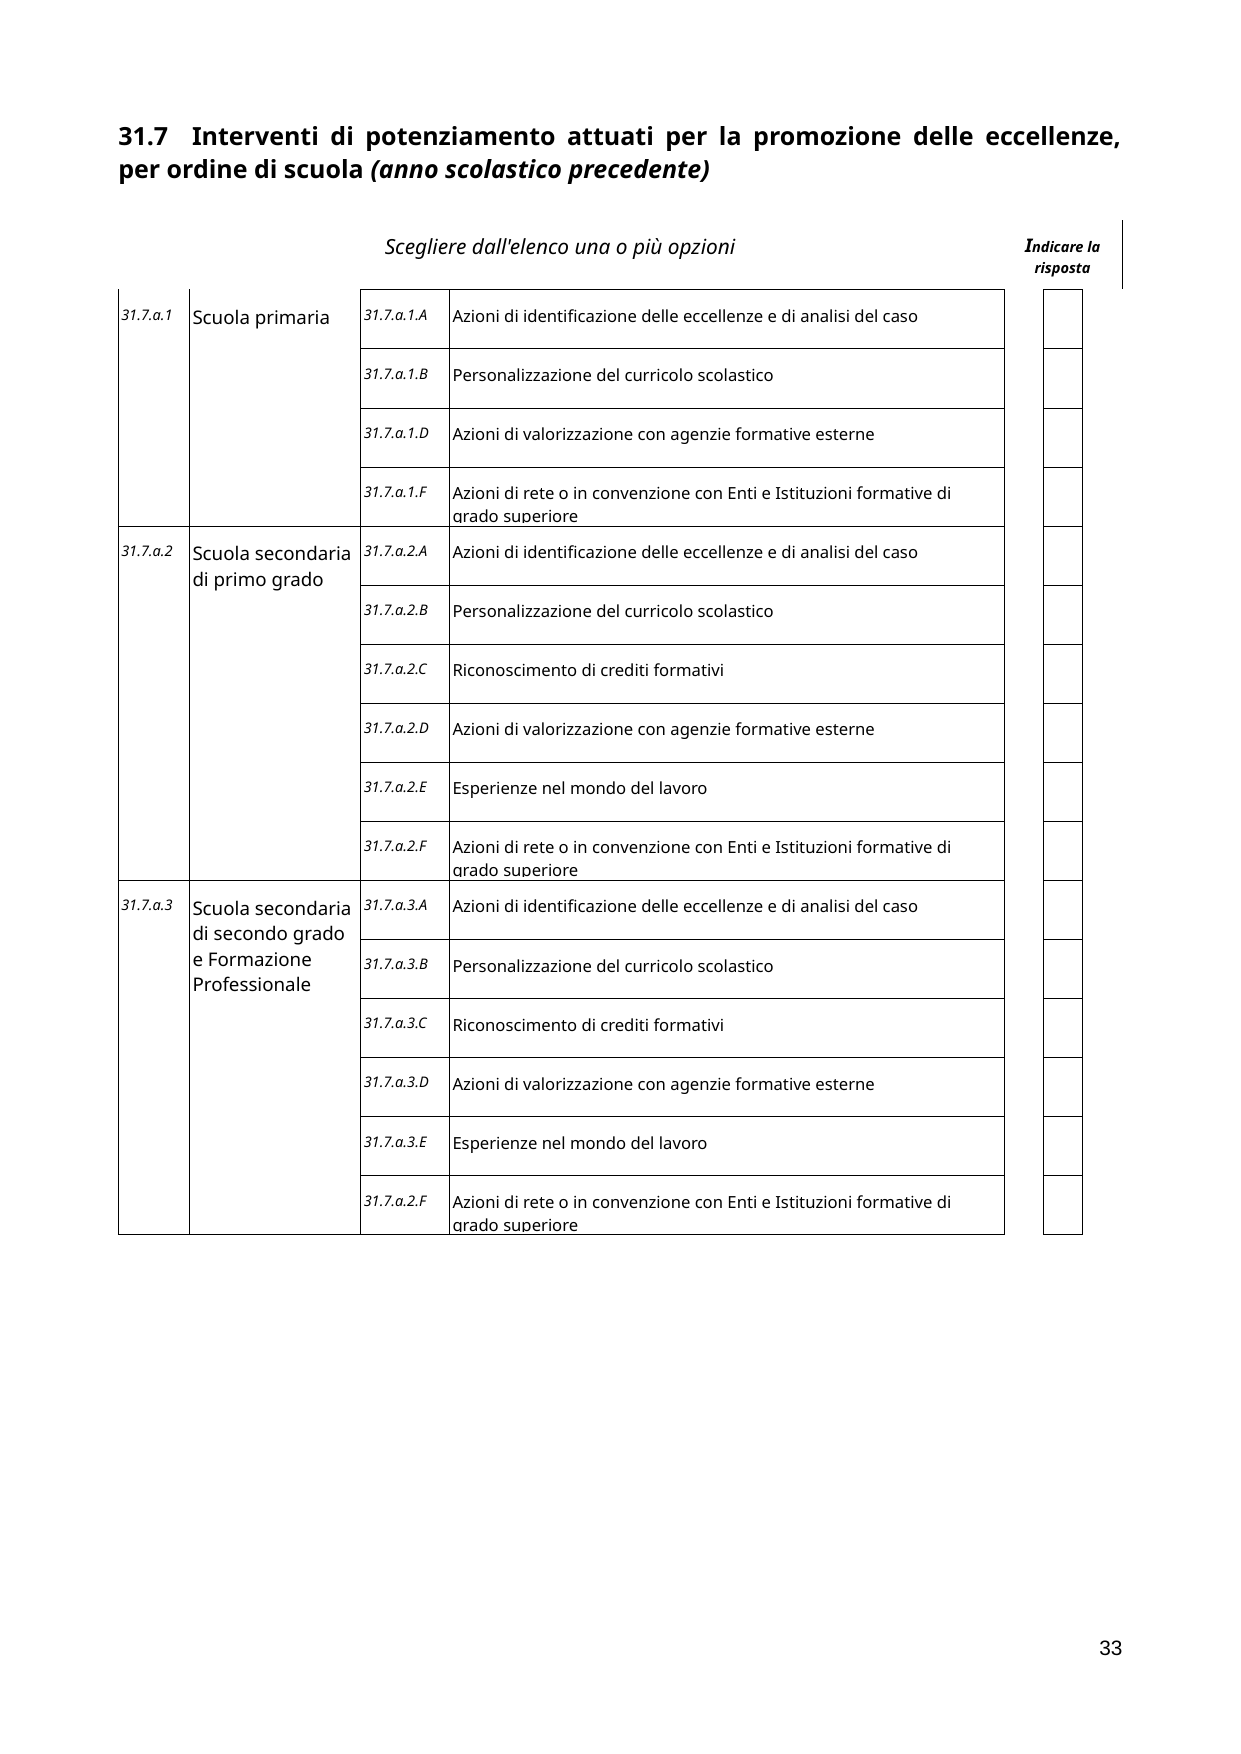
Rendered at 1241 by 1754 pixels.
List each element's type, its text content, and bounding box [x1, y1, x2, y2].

table_cell [1005, 821, 1043, 880]
table_cell [1044, 940, 1082, 998]
table_cell [1083, 585, 1122, 644]
table_cell Scuola secondaria di primo grado [190, 527, 360, 880]
table_cell [1005, 703, 1043, 762]
table_cell 31.7.a.1.B [361, 349, 449, 407]
table_cell [1005, 939, 1043, 998]
table_cell Personalizzazione del curricolo scolastico [450, 940, 1004, 998]
table_cell [1005, 1116, 1043, 1175]
table_cell [1083, 408, 1122, 466]
table_cell [1044, 1117, 1082, 1175]
table_cell 31.7.a.2.A [361, 527, 449, 584]
table_cell [1044, 822, 1082, 880]
table_cell [1083, 703, 1122, 762]
table_cell [1005, 880, 1043, 939]
table_cell [1005, 408, 1043, 466]
table_cell [1044, 881, 1082, 939]
table_cell Azioni di identificazione delle eccellenze e di analisi del caso [450, 290, 1004, 348]
table_header Indicare la risposta [1004, 220, 1122, 289]
table_cell [1083, 1057, 1122, 1116]
table_cell [1005, 762, 1043, 821]
table_cell [1005, 644, 1043, 703]
table_cell Riconoscimento di crediti formativi [450, 999, 1004, 1057]
table_cell 31.7.a.3 [119, 881, 189, 1234]
table_cell 31.7.a.3.A [361, 881, 449, 939]
table_cell Scuola secondaria di secondo grado e Formazione Professionale [190, 881, 360, 1234]
table_cell Esperienze nel mondo del lavoro [450, 763, 1004, 821]
table_cell [1044, 349, 1082, 407]
table_cell [1005, 1175, 1043, 1234]
table_cell [1044, 1058, 1082, 1116]
table_cell 31.7.a.2.B [361, 586, 449, 644]
table_cell [1044, 645, 1082, 703]
table_cell [1083, 762, 1122, 821]
table_cell Esperienze nel mondo del lavoro [450, 1117, 1004, 1175]
table_cell [1005, 289, 1043, 348]
table_cell [1044, 763, 1082, 821]
table_cell [1044, 586, 1082, 644]
table_cell Azioni di rete o in convenzione con Enti e Istituzioni formative di grado superiore [450, 468, 1004, 526]
table_cell [1083, 644, 1122, 703]
table_cell [1044, 409, 1082, 466]
table_cell [1005, 1057, 1043, 1116]
table_cell 31.7.a.3.C [361, 999, 449, 1057]
table_cell Azioni di valorizzazione con agenzie formative esterne [450, 1058, 1004, 1116]
table_header Scegliere dall'elenco una o più opzioni [118, 220, 1004, 289]
table_cell [1083, 466, 1122, 526]
table_cell Personalizzazione del curricolo scolastico [450, 349, 1004, 407]
table_cell [1044, 290, 1082, 348]
table_cell 31.7.a.1.F [361, 468, 449, 526]
table_cell [1005, 466, 1043, 526]
table_cell [1044, 527, 1082, 584]
table_cell [1044, 704, 1082, 762]
table_cell [1083, 939, 1122, 998]
table_cell [1083, 821, 1122, 880]
text 31.7 Interventi di potenziamento attuati per la promozione delle eccellenze, per ordine di scuola (anno scolastico precedente) [118, 118, 1122, 186]
table_cell Azioni di valorizzazione con agenzie formative esterne [450, 704, 1004, 762]
table_cell Azioni di rete o in convenzione con Enti e Istituzioni formative di grado superiore [450, 1176, 1004, 1234]
table_cell Azioni di identificazione delle eccellenze e di analisi del caso [450, 881, 1004, 939]
table_cell Scuola primaria [190, 289, 360, 526]
table_cell [1083, 1116, 1122, 1175]
table_cell 31.7.a.2.F [361, 822, 449, 880]
table_cell 31.7.a.2.C [361, 645, 449, 703]
table_cell Riconoscimento di crediti formativi [450, 645, 1004, 703]
table_cell [1005, 348, 1043, 407]
table_cell [1083, 880, 1122, 939]
table_cell [1044, 1176, 1082, 1234]
table_cell [1083, 289, 1122, 348]
table_cell Azioni di valorizzazione con agenzie formative esterne [450, 409, 1004, 466]
table_cell Azioni di rete o in convenzione con Enti e Istituzioni formative di grado superiore [450, 822, 1004, 880]
table_cell [1044, 999, 1082, 1057]
table_cell 31.7.a.3.B [361, 940, 449, 998]
table_cell 31.7.a.2 [119, 527, 189, 880]
table_cell 31.7.a.3.D [361, 1058, 449, 1116]
table_cell [1083, 348, 1122, 407]
table_cell [1083, 998, 1122, 1057]
table_cell 31.7.a.1 [119, 289, 189, 526]
table_cell [1083, 526, 1122, 584]
table_cell [1005, 585, 1043, 644]
table_cell 31.7.a.2.E [361, 763, 449, 821]
table_cell [1005, 998, 1043, 1057]
table_cell 31.7.a.1.A [361, 290, 449, 348]
table_cell Personalizzazione del curricolo scolastico [450, 586, 1004, 644]
table_cell [1083, 1175, 1122, 1234]
table_cell 31.7.a.2.F [361, 1176, 449, 1234]
table_cell 31.7.a.3.E [361, 1117, 449, 1175]
table_cell [1005, 526, 1043, 584]
table_cell 31.7.a.1.D [361, 409, 449, 466]
table_cell Azioni di identificazione delle eccellenze e di analisi del caso [450, 527, 1004, 584]
table_cell [1044, 468, 1082, 526]
table_cell 31.7.a.2.D [361, 704, 449, 762]
